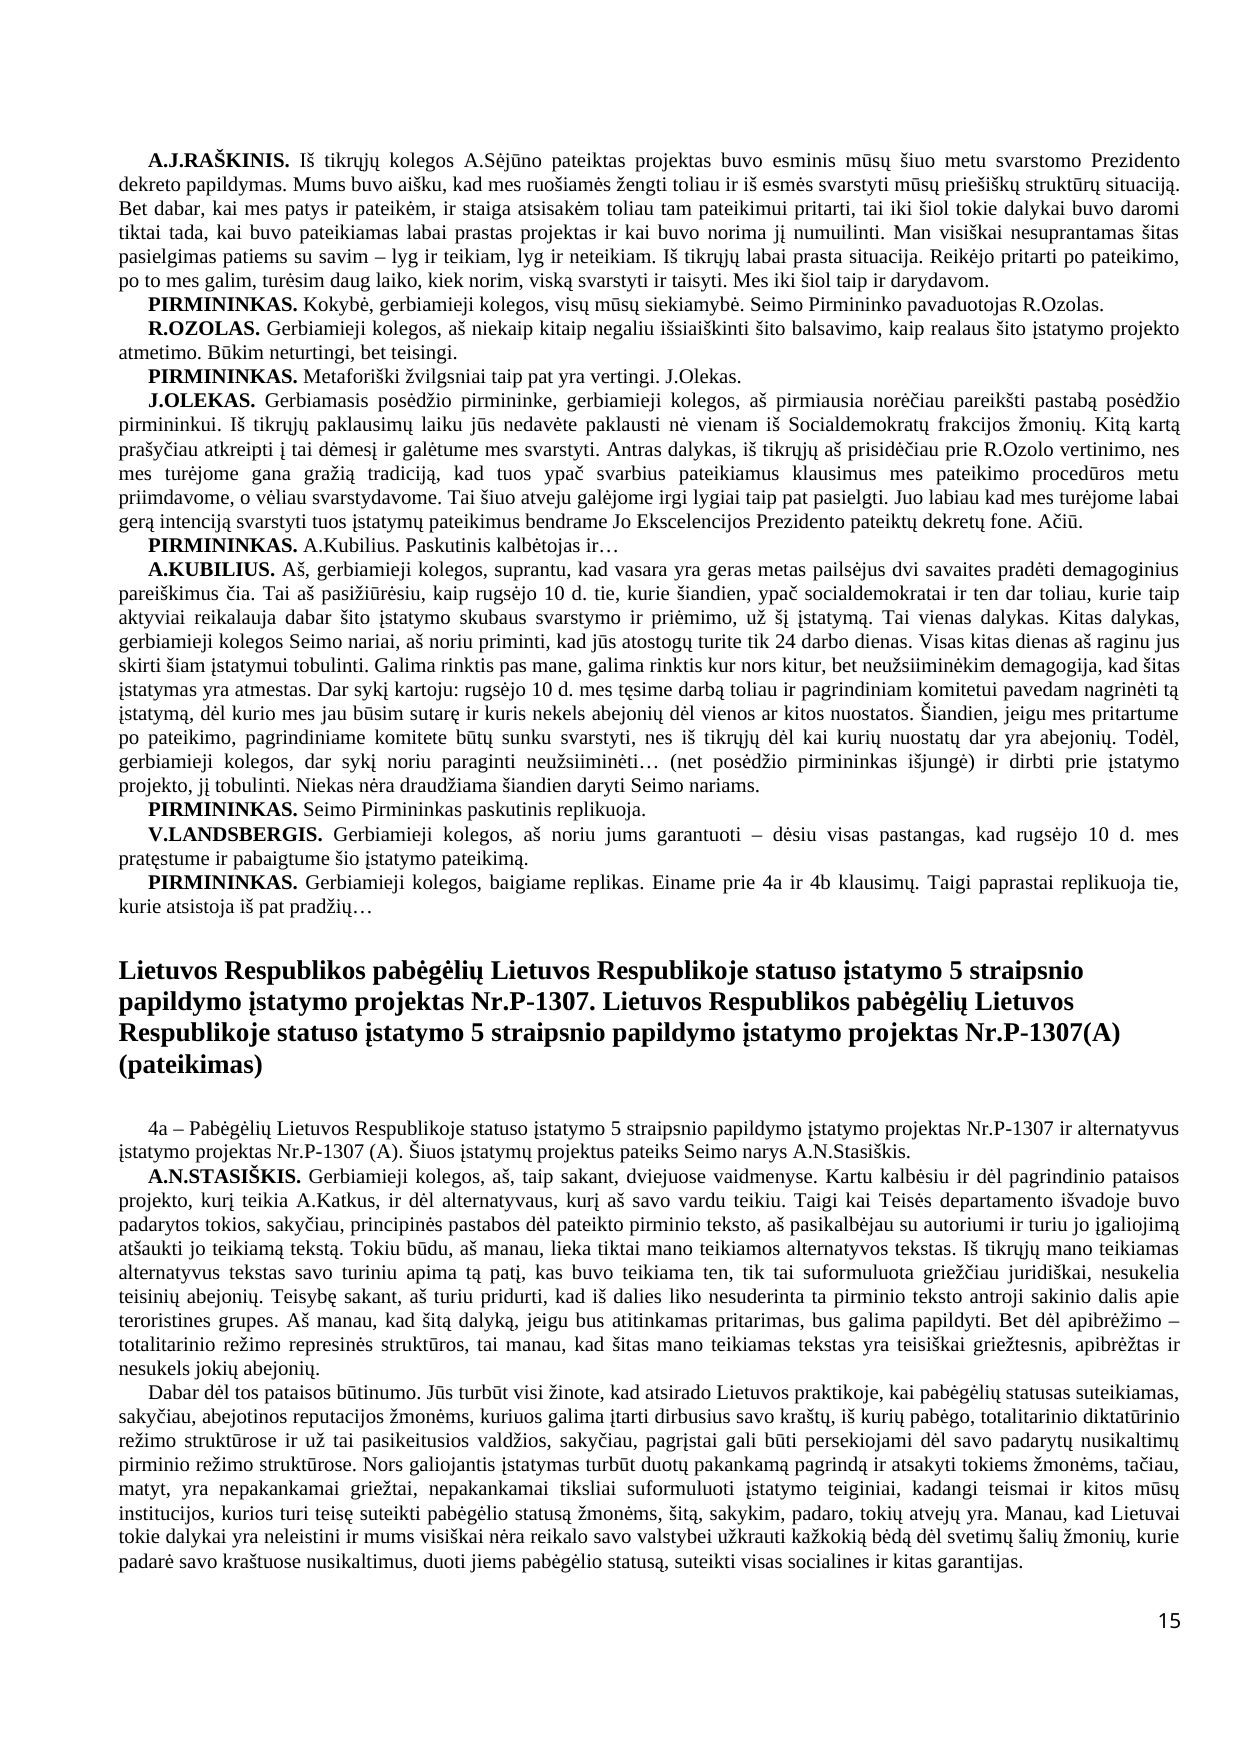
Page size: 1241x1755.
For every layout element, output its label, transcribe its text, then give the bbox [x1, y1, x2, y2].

text 4a – Pabėgėlių Lietuvos Respublikoje statuso įstatymo 5 straipsnio papildymo įstatymo projektas Nr.P-1307 ir alternatyvus įstatymo projektas Nr.P-1307 (A). Šiuos įstatymų projektus pateiks Seimo narys A.N.Stasiškis. [118, 1115, 1181, 1163]
text PIRMININKAS. Gerbiamieji kolegos, baigiame replikas. Einame prie 4a ir 4b klausimų. Taigi paprastai replikuoja tie, kurie atsistoja iš pat pradžių… [118, 869, 1181, 918]
text A.J.RAŠKINIS. Iš tikrųjų kolegos A.Sėjūno pateiktas projektas buvo esminis mūsų šiuo metu svarstomo Prezidento dekreto papildymas. Mums buvo aišku, kad mes ruošiamės žengti toliau ir iš esmės svarstyti mūsų priešiškų struktūrų situaciją. Bet dabar, kai mes patys ir pateikėm, ir staiga atsisakėm toliau tam pateikimui pritarti, tai iki šiol tokie dalykai buvo daromi tiktai tada, kai buvo pateikiamas labai prastas projektas ir kai buvo norima jį numuilinti. Man visiškai nesuprantamas šitas pasielgimas patiems su savim – lyg ir teikiam, lyg ir neteikiam. Iš tikrųjų labai prasta situacija. Reikėjo pritarti po pateikimo, po to mes galim, turėsim daug laiko, kiek norim, viską svarstyti ir taisyti. Mes iki šiol taip ir darydavom. [118, 148, 1181, 292]
text A.N.STASIŠKIS. Gerbiamieji kolegos, aš, taip sakant, dviejuose vaidmenyse. Kartu kalbėsiu ir dėl pagrindinio pataisos projekto, kurį teikia A.Katkus, ir dėl alternatyvaus, kurį aš savo vardu teikiu. Taigi kai Teisės departamento išvadoje buvo padarytos tokios, sakyčiau, principinės pastabos dėl pateikto pirminio teksto, aš pasikalbėjau su autoriumi ir turiu jo įgaliojimą atšaukti jo teikiamą tekstą. Tokiu būdu, aš manau, lieka tiktai mano teikiamos alternatyvos tekstas. Iš tikrųjų mano teikiamas alternatyvus tekstas savo turiniu apima tą patį, kas buvo teikiama ten, tik tai suformuluota griežčiau juridiškai, nesukelia teisinių abejonių. Teisybę sakant, aš turiu pridurti, kad iš dalies liko nesuderinta ta pirminio teksto antroji sakinio dalis apie teroristines grupes. Aš manau, kad šitą dalyką, jeigu bus atitinkamas pritarimas, bus galima papildyti. Bet dėl apibrėžimo – totalitarinio režimo represinės struktūros, tai manau, kad šitas mano teikiamas tekstas yra teisiškai griežtesnis, apibrėžtas ir nesukels jokių abejonių. [118, 1163, 1181, 1380]
text PIRMININKAS. Metaforiški žvilgsniai taip pat yra vertingi. J.Olekas. [118, 364, 1181, 388]
text R.OZOLAS. Gerbiamieji kolegos, aš niekaip kitaip negaliu išsiaiškinti šito balsavimo, kaip realaus šito įstatymo projekto atmetimo. Būkim neturtingi, bet teisingi. [118, 316, 1181, 364]
text V.LANDSBERGIS. Gerbiamieji kolegos, aš noriu jums garantuoti – dėsiu visas pastangas, kad rugsėjo 10 d. mes pratęstume ir pabaigtume šio įstatymo pateikimą. [118, 821, 1181, 869]
text PIRMININKAS. Seimo Pirmininkas paskutinis replikuoja. [118, 797, 1181, 821]
text PIRMININKAS. A.Kubilius. Paskutinis kalbėtojas ir… [118, 533, 1181, 557]
text PIRMININKAS. Kokybė, gerbiamieji kolegos, visų mūsų siekiamybė. Seimo Pirmininko pavaduotojas R.Ozolas. [118, 292, 1181, 316]
text Dabar dėl tos pataisos būtinumo. Jūs turbūt visi žinote, kad atsirado Lietuvos praktikoje, kai pabėgėlių statusas suteikiamas, sakyčiau, abejotinos reputacijos žmonėms, kuriuos galima įtarti dirbusius savo kraštų, iš kurių pabėgo, totalitarinio diktatūrinio režimo struktūrose ir už tai pasikeitusios valdžios, sakyčiau, pagrįstai gali būti persekiojami dėl savo padarytų nusikaltimų pirminio režimo struktūrose. Nors galiojantis įstatymas turbūt duotų pakankamą pagrindą ir atsakyti tokiems žmonėms, tačiau, matyt, yra nepakankamai griežtai, nepakankamai tiksliai suformuluoti įstatymo teiginiai, kadangi teismai ir kitos mūsų institucijos, kurios turi teisę suteikti pabėgėlio statusą žmonėms, šitą, sakykim, padaro, tokių atvejų yra. Manau, kad Lietuvai tokie dalykai yra neleistini ir mums visiškai nėra reikalo savo valstybei užkrauti kažkokią bėdą dėl svetimų šalių žmonių, kurie padarė savo kraštuose nusikaltimus, duoti jiems pabėgėlio statusą, suteikti visas socialines ir kitas garantijas. [118, 1380, 1181, 1573]
text A.KUBILIUS. Aš, gerbiamieji kolegos, suprantu, kad vasara yra geras metas pailsėjus dvi savaites pradėti demagoginius pareiškimus čia. Tai aš pasižiūrėsiu, kaip rugsėjo 10 d. tie, kurie šiandien, ypač socialdemokratai ir ten dar toliau, kurie taip aktyviai reikalauja dabar šito įstatymo skubaus svarstymo ir priėmimo, už šį įstatymą. Tai vienas dalykas. Kitas dalykas, gerbiamieji kolegos Seimo nariai, aš noriu priminti, kad jūs atostogų turite tik 24 darbo dienas. Visas kitas dienas aš raginu jus skirti šiam įstatymui tobulinti. Galima rinktis pas mane, galima rinktis kur nors kitur, bet neužsiiminėkim demagogija, kad šitas įstatymas yra atmestas. Dar sykį kartoju: rugsėjo 10 d. mes tęsime darbą toliau ir pagrindiniam komitetui pavedam nagrinėti tą įstatymą, dėl kurio mes jau būsim sutarę ir kuris nekels abejonių dėl vienos ar kitos nuostatos. Šiandien, jeigu mes pritartume po pateikimo, pagrindiniame komitete būtų sunku svarstyti, nes iš tikrųjų dėl kai kurių nuostatų dar yra abejonių. Todėl, gerbiamieji kolegos, dar sykį noriu paraginti neužsiiminėti… (net posėdžio pirmininkas išjungė) ir dirbti prie įstatymo projekto, jį tobulinti. Niekas nėra draudžiama šiandien daryti Seimo nariams. [118, 557, 1181, 797]
text J.OLEKAS. Gerbiamasis posėdžio pirmininke, gerbiamieji kolegos, aš pirmiausia norėčiau pareikšti pastabą posėdžio pirmininkui. Iš tikrųjų paklausimų laiku jūs nedavėte paklausti nė vienam iš Socialdemokratų frakcijos žmonių. Kitą kartą prašyčiau atkreipti į tai dėmesį ir galėtume mes svarstyti. Antras dalykas, iš tikrųjų aš prisidėčiau prie R.Ozolo vertinimo, nes mes turėjome gana gražią tradiciją, kad tuos ypač svarbius pateikiamus klausimus mes pateikimo procedūros metu priimdavome, o vėliau svarstydavome. Tai šiuo atveju galėjome irgi lygiai taip pat pasielgti. Juo labiau kad mes turėjome labai gerą intenciją svarstyti tuos įstatymų pateikimus bendrame Jo Ekscelencijos Prezidento pateiktų dekretų fone. Ačiū. [118, 388, 1181, 533]
text Lietuvos Respublikos pabėgėlių Lietuvos Respublikoje statuso įstatymo 5 straipsnio papildymo įstatymo projektas Nr.P-1307. Lietuvos Respublikos pabėgėlių Lietuvos Respublikoje statuso įstatymo 5 straipsnio papildymo įstatymo projektas Nr.P-1307(A) (pateikimas) [118, 954, 1181, 1079]
